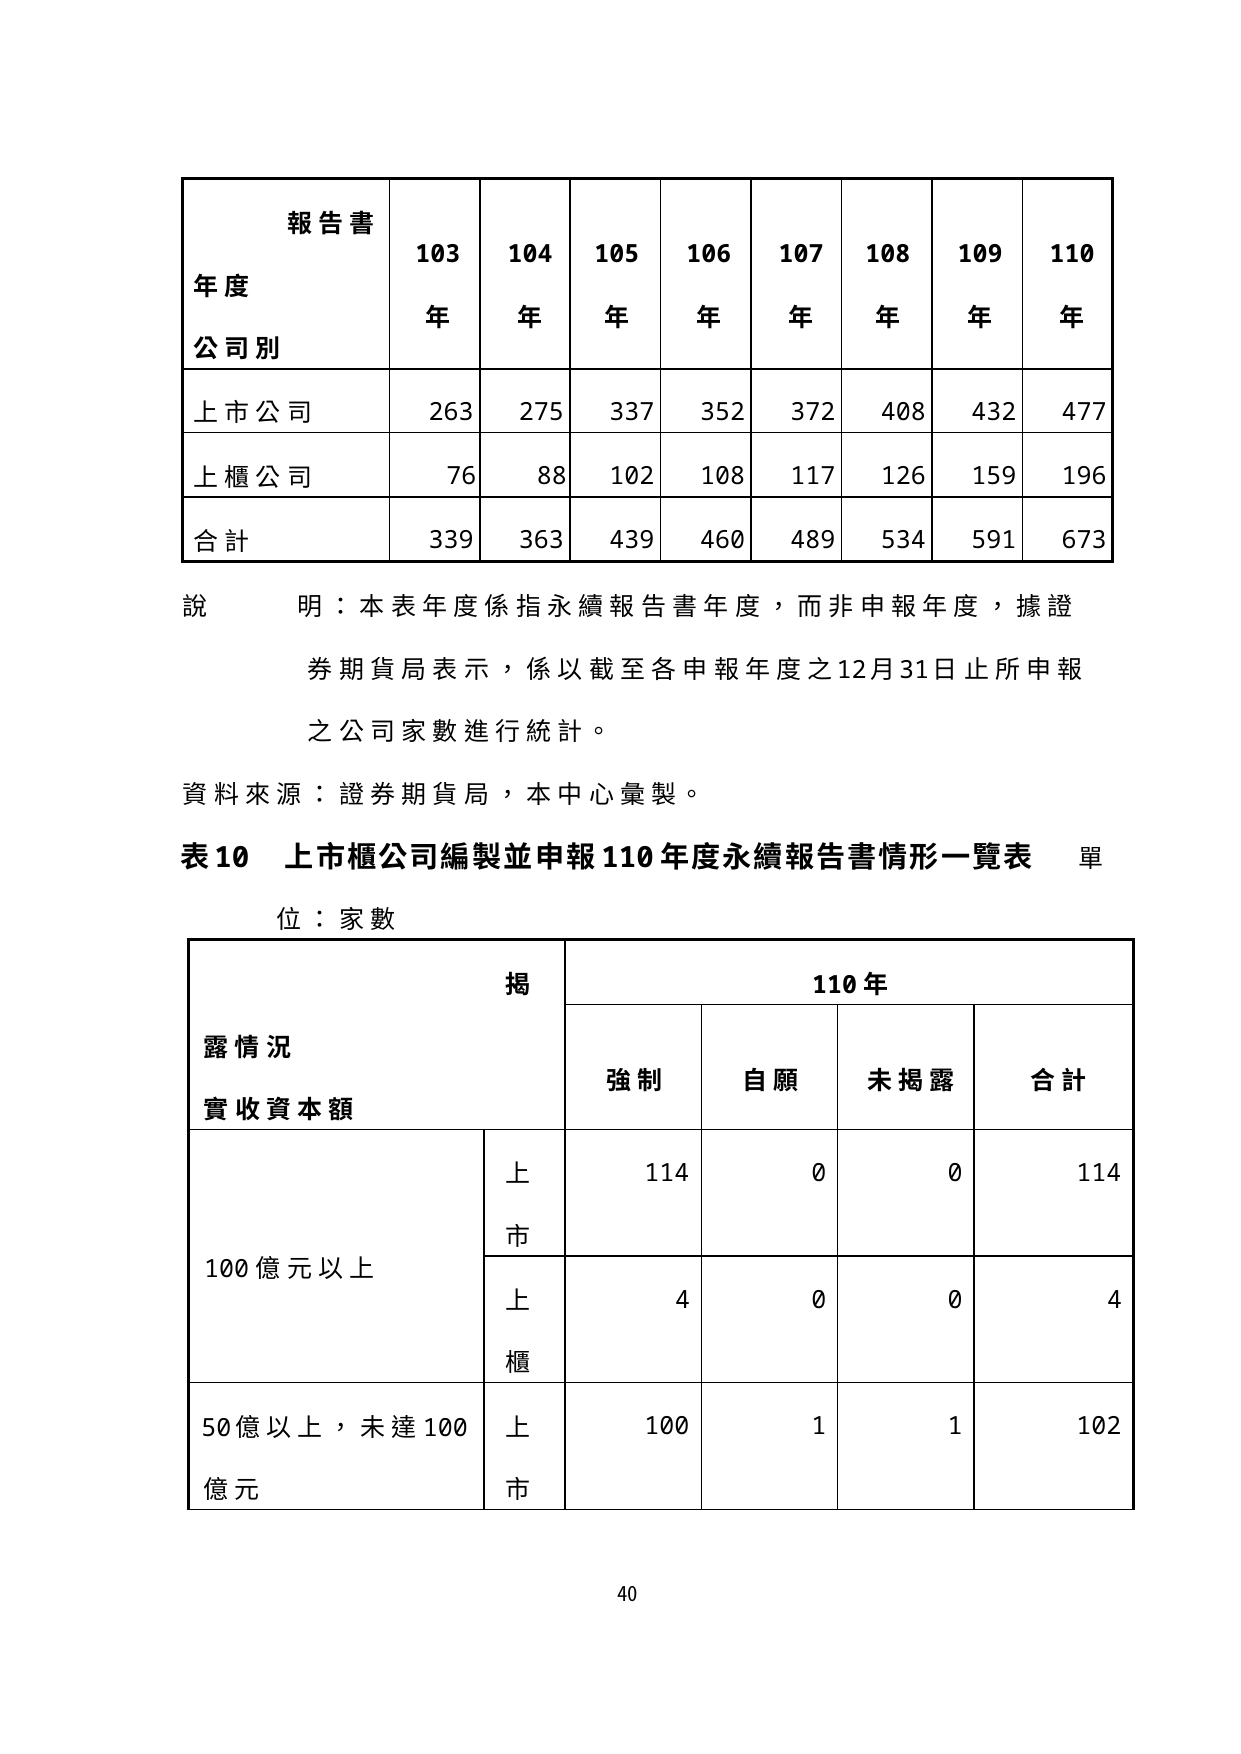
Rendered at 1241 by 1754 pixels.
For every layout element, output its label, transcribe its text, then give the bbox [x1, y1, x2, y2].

table_cell 50億以上，未達100億元 [190, 1383, 483, 1508]
table_cell 上櫃公司 [184, 433, 389, 496]
table_cell 339 [390, 498, 479, 560]
table_cell 強制 [566, 1005, 701, 1129]
table_cell 0 [838, 1257, 973, 1382]
table_cell 自願 [702, 1005, 837, 1129]
table_cell 76 [390, 433, 479, 496]
table_cell 372 [752, 370, 841, 432]
table_header 103年 [390, 180, 479, 368]
table_cell 0 [702, 1257, 837, 1382]
table_cell 102 [571, 433, 660, 496]
table_cell 117 [752, 433, 841, 496]
table_cell 100 [566, 1383, 701, 1508]
text 表10 上市櫃公司編製並申報110年度永續報告書情形一覽表 單位：家數 [165, 813, 1134, 938]
table_cell 合計 [975, 1005, 1132, 1129]
table_cell 114 [975, 1130, 1132, 1255]
table_cell 108 [661, 433, 750, 496]
table_cell 100億元以上 [190, 1130, 483, 1382]
table_header 107年 [752, 180, 841, 368]
table_cell 未揭露 [838, 1005, 973, 1129]
table_cell 673 [1023, 498, 1111, 560]
table_header 110年 [1023, 180, 1111, 368]
table_header 105年 [571, 180, 660, 368]
table_header 110年 [566, 941, 1132, 1004]
table_cell 591 [933, 498, 1022, 560]
table_cell 1 [838, 1383, 973, 1508]
table_cell 126 [842, 433, 931, 496]
table_cell 上櫃 [485, 1257, 564, 1382]
table_cell 0 [702, 1130, 837, 1255]
table_header 報告書年度 公司別 [184, 180, 389, 368]
table_cell 337 [571, 370, 660, 432]
table_cell 88 [481, 433, 569, 496]
table_header 104年 [481, 180, 569, 368]
table_cell 159 [933, 433, 1022, 496]
table_cell 196 [1023, 433, 1111, 496]
table_cell 上市 [485, 1383, 564, 1508]
table_cell 合計 [184, 498, 389, 560]
table_cell 352 [661, 370, 750, 432]
table_header 揭露情況 實收資本額 [190, 941, 564, 1129]
text 說 明：本表年度係指永續報告書年度，而非申報年度，據證券期貨局表示，係以截至各申報年度之12月31日止所申報之公司家數進行統計。 [179, 563, 1105, 751]
table_cell 上市 [485, 1130, 564, 1255]
table_cell 460 [661, 498, 750, 560]
text 資料來源：證券期貨局，本中心彙製。 [179, 751, 1105, 813]
table_header 108年 [842, 180, 931, 368]
table_cell 4 [566, 1257, 701, 1382]
table_cell 0 [838, 1130, 973, 1255]
table_cell 275 [481, 370, 569, 432]
table_cell 上市公司 [184, 370, 389, 432]
table_cell 363 [481, 498, 569, 560]
table_cell 489 [752, 498, 841, 560]
table_header 109年 [933, 180, 1022, 368]
table_cell 263 [390, 370, 479, 432]
table_cell 439 [571, 498, 660, 560]
table_cell 1 [702, 1383, 837, 1508]
table_cell 114 [566, 1130, 701, 1255]
table_cell 4 [975, 1257, 1132, 1382]
table_cell 477 [1023, 370, 1111, 432]
table_cell 408 [842, 370, 931, 432]
table_cell 432 [933, 370, 1022, 432]
table_header 106年 [661, 180, 750, 368]
table_cell 534 [842, 498, 931, 560]
table_cell 102 [975, 1383, 1132, 1508]
